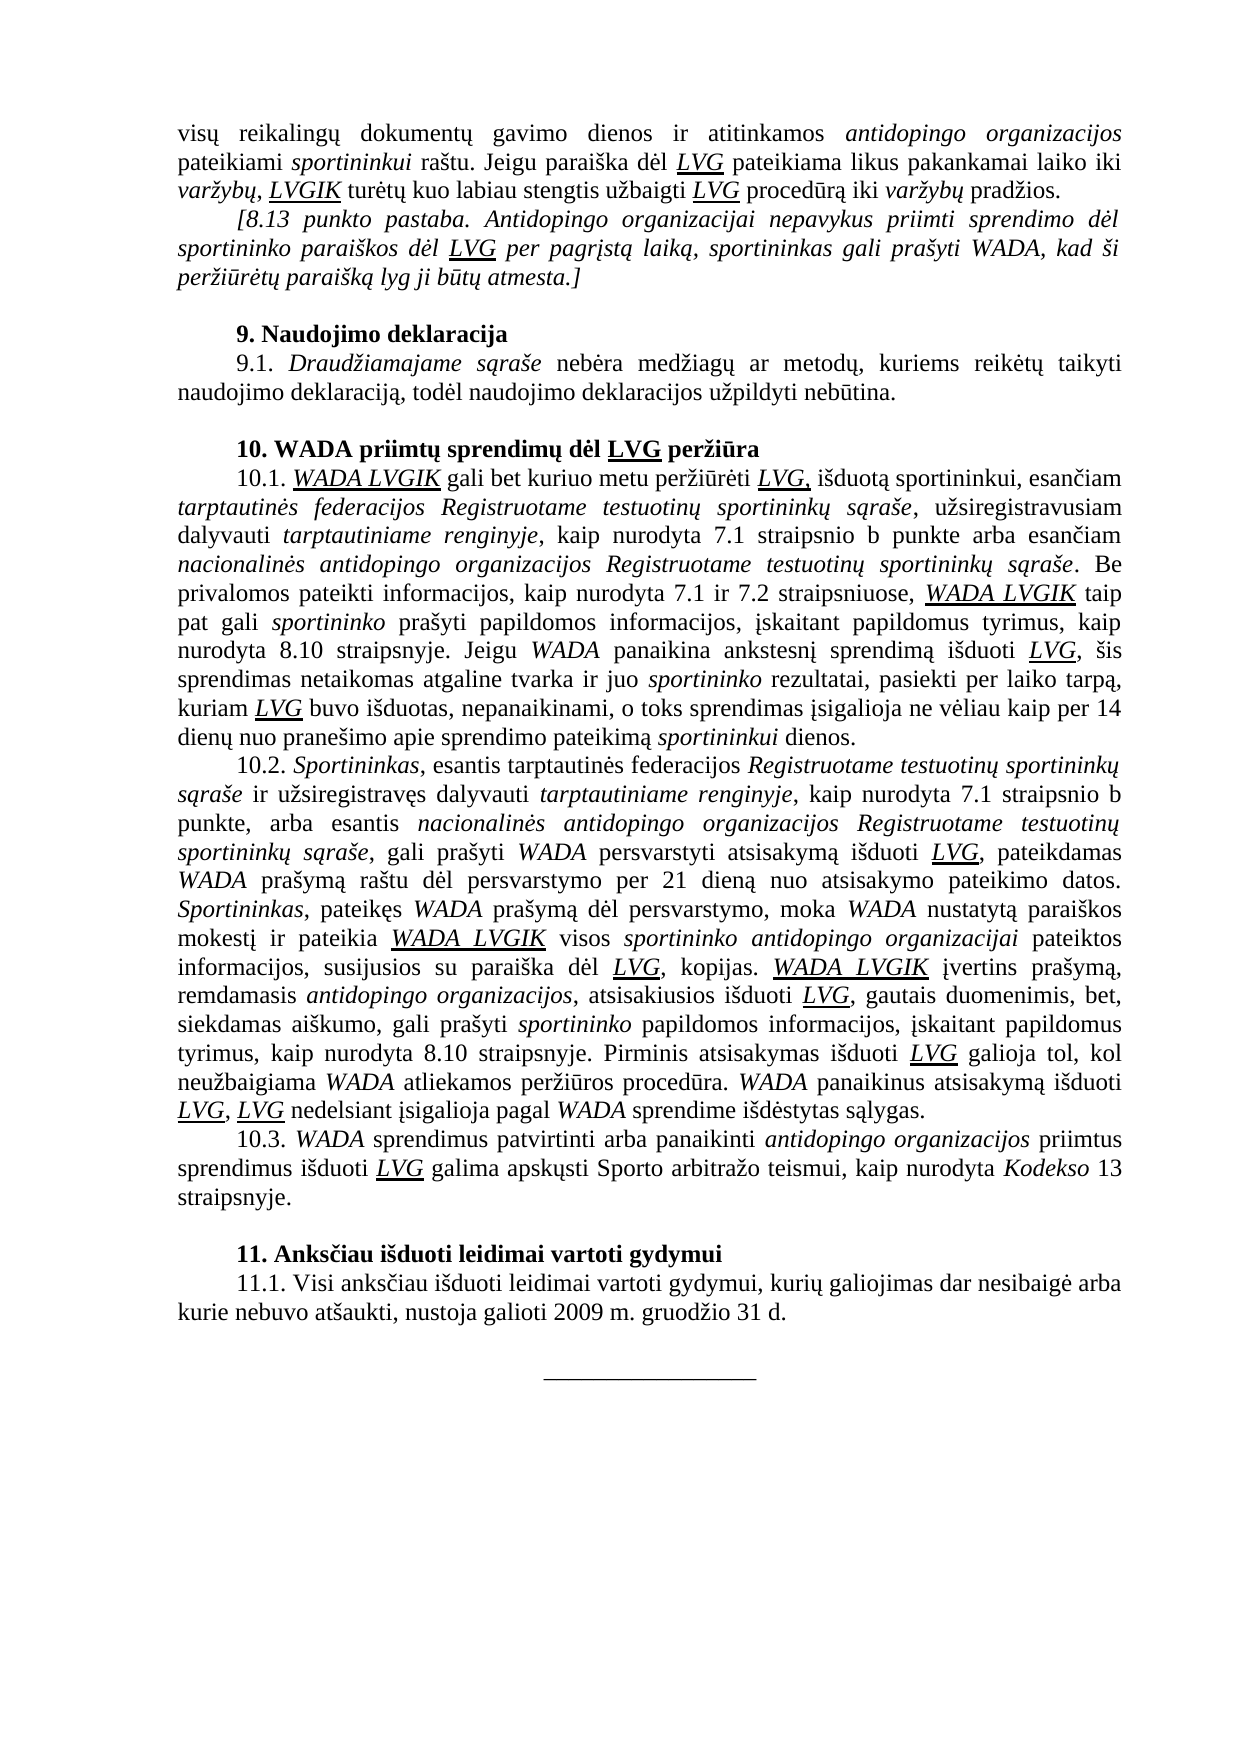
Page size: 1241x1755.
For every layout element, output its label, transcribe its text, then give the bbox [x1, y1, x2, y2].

text 11. Anksčiau išduoti leidimai vartoti gydymui [177, 1239, 1122, 1268]
text [8.13 punkto pastaba. Antidopingo organizacijai nepavykus priimti sprendimo dėl sportininko paraiškos dėl LVG per pagrįstą laiką, sportininkas gali prašyti WADA, kad ši peržiūrėtų paraišką lyg ji būtų atmesta.] [177, 204, 1122, 291]
text 10.1. WADA LVGIK gali bet kuriuo metu peržiūrėti LVG, išduotą sportininkui, esančiam tarptautinės federacijos Registruotame testuotinų sportininkų sąraše, užsiregistravusiam dalyvauti tarptautiniame renginyje, kaip nurodyta 7.1 straipsnio b punkte arba esančiam nacionalinės antidopingo organizacijos Registruotame testuotinų sportininkų sąraše. Be privalomos pateikti informacijos, kaip nurodyta 7.1 ir 7.2 straipsniuose, WADA LVGIK taip pat gali sportininko prašyti papildomos informacijos, įskaitant papildomus tyrimus, kaip nurodyta 8.10 straipsnyje. Jeigu WADA panaikina ankstesnį sprendimą išduoti LVG, šis sprendimas netaikomas atgaline tvarka ir juo sportininko rezultatai, pasiekti per laiko tarpą, kuriam LVG buvo išduotas, nepanaikinami, o toks sprendimas įsigalioja ne vėliau kaip per 14 dienų nuo pranešimo apie sprendimo pateikimą sportininkui dienos. [177, 463, 1122, 751]
text 11.1. Visi anksčiau išduoti leidimai vartoti gydymui, kurių galiojimas dar nesibaigė arba kurie nebuvo atšaukti, nustoja galioti 2009 m. gruodžio 31 d. [177, 1268, 1122, 1326]
text _________________ [177, 1354, 1122, 1383]
text visų reikalingų dokumentų gavimo dienos ir atitinkamos antidopingo organizacijos pateikiami sportininkui raštu. Jeigu paraiška dėl LVG pateikiama likus pakankamai laiko iki varžybų, LVGIK turėtų kuo labiau stengtis užbaigti LVG procedūrą iki varžybų pradžios. [177, 118, 1122, 204]
text 9. Naudojimo deklaracija [177, 319, 1122, 348]
text 9.1. Draudžiamajame sąraše nebėra medžiagų ar metodų, kuriems reikėtų taikyti naudojimo deklaraciją, todėl naudojimo deklaracijos užpildyti nebūtina. [177, 348, 1122, 406]
text 10.3. WADA sprendimus patvirtinti arba panaikinti antidopingo organizacijos priimtus sprendimus išduoti LVG galima apskųsti Sporto arbitražo teismui, kaip nurodyta Kodekso 13 straipsnyje. [177, 1124, 1122, 1211]
text 10.2. Sportininkas, esantis tarptautinės federacijos Registruotame testuotinų sportininkų sąraše ir užsiregistravęs dalyvauti tarptautiniame renginyje, kaip nurodyta 7.1 straipsnio b punkte, arba esantis nacionalinės antidopingo organizacijos Registruotame testuotinų sportininkų sąraše, gali prašyti WADA persvarstyti atsisakymą išduoti LVG, pateikdamas WADA prašymą raštu dėl persvarstymo per 21 dieną nuo atsisakymo pateikimo datos. Sportininkas, pateikęs WADA prašymą dėl persvarstymo, moka WADA nustatytą paraiškos mokestį ir pateikia WADA LVGIK visos sportininko antidopingo organizacijai pateiktos informacijos, susijusios su paraiška dėl LVG, kopijas. WADA LVGIK įvertins prašymą, remdamasis antidopingo organizacijos, atsisakiusios išduoti LVG, gautais duomenimis, bet, siekdamas aiškumo, gali prašyti sportininko papildomos informacijos, įskaitant papildomus tyrimus, kaip nurodyta 8.10 straipsnyje. Pirminis atsisakymas išduoti LVG galioja tol, kol neužbaigiama WADA atliekamos peržiūros procedūra. WADA panaikinus atsisakymą išduoti LVG, LVG nedelsiant įsigalioja pagal WADA sprendime išdėstytas sąlygas. [177, 751, 1122, 1124]
text 10. WADA priimtų sprendimų dėl LVG peržiūra [177, 434, 1122, 463]
